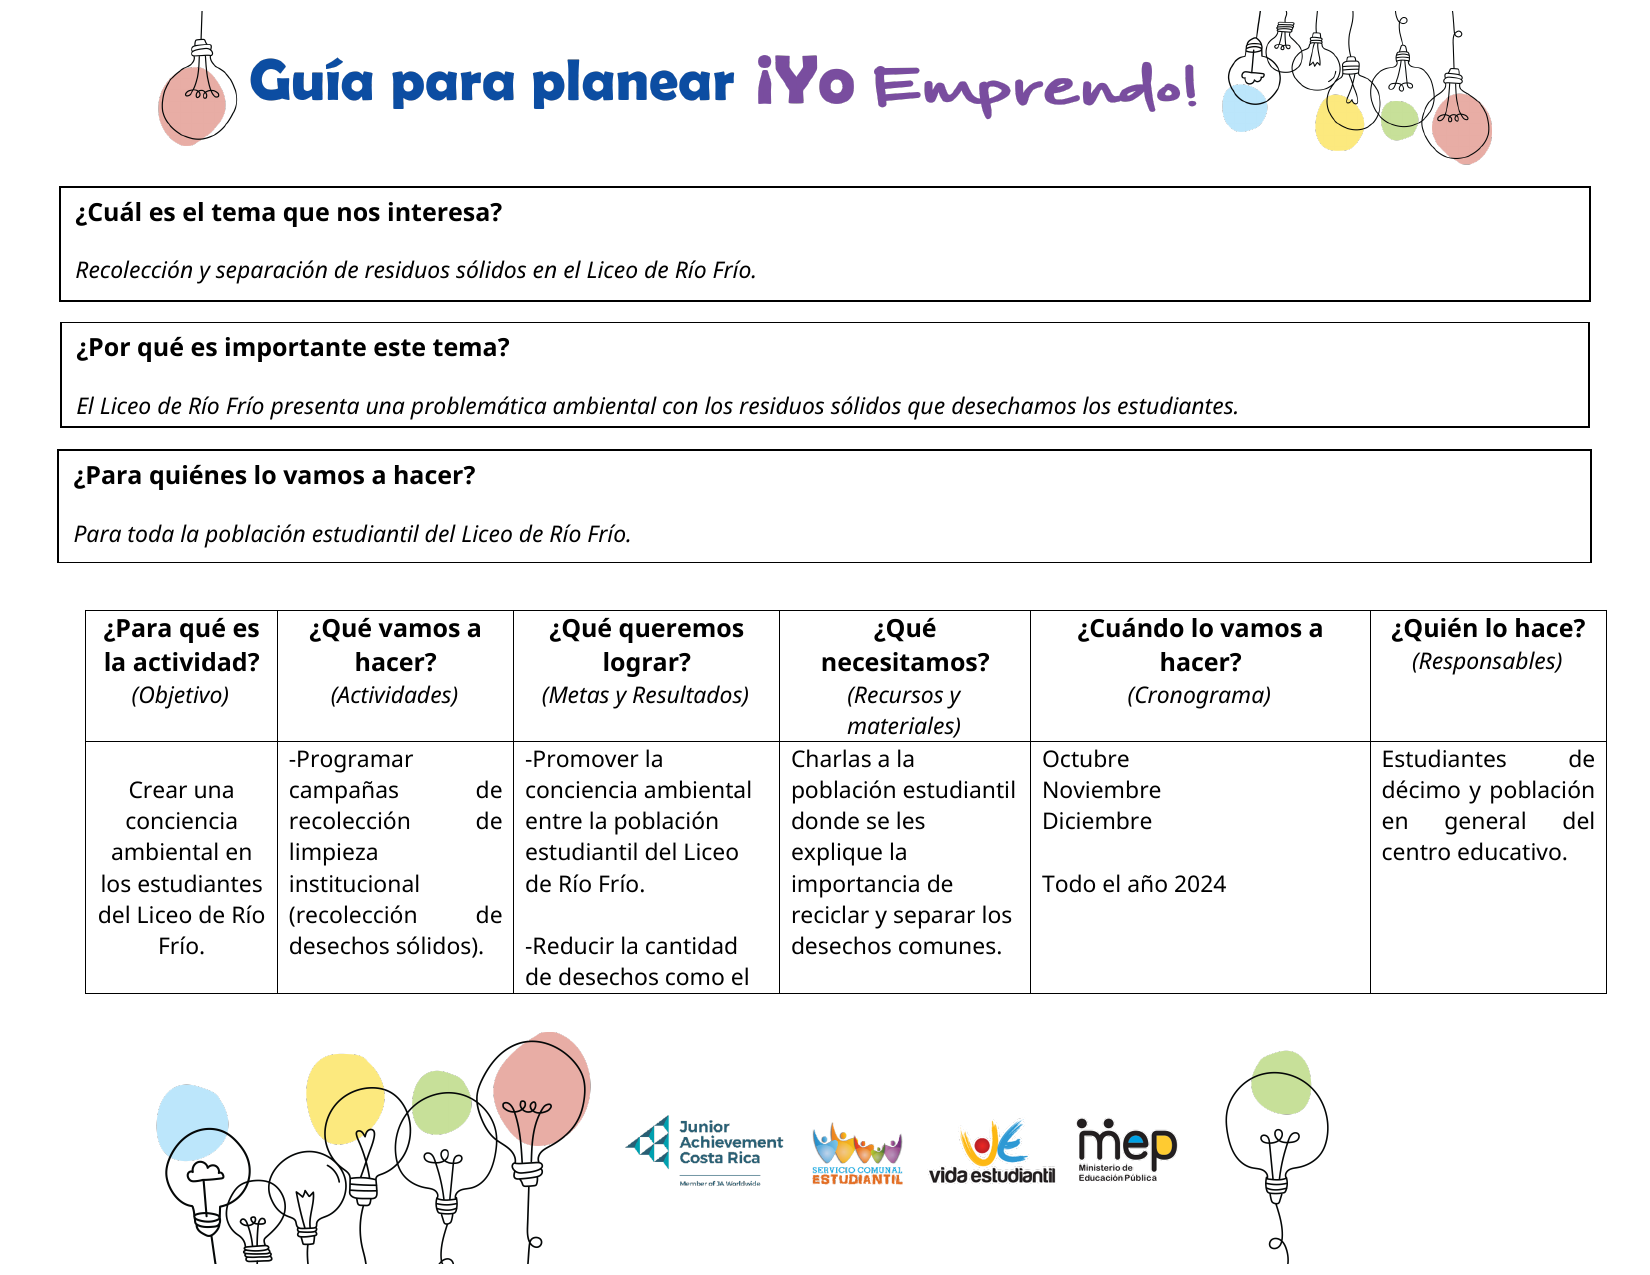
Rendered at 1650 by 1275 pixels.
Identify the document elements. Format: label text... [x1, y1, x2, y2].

text ¿Por qué es importante este tema? [76, 330, 1574, 364]
table_header ¿Qué vamos a hacer? (Actividades) [278, 611, 513, 741]
table_header ¿Cuándo lo vamos a hacer? (Cronograma) [1031, 611, 1370, 741]
text ¿Cuál es el tema que nos interesa? [75, 194, 1575, 228]
table_cell Crear una conciencia ambiental en los estudiantes del Liceo de Río Frío. [86, 742, 277, 992]
table_cell Estudiantes de décimo y población en general del centro educativo. [1371, 742, 1606, 992]
table_header ¿Qué necesitamos? (Recursos y materiales) [780, 611, 1030, 741]
text ¿Para quiénes lo vamos a hacer? [73, 457, 1576, 492]
table_cell -Programar campañas de recolección de limpieza institucional (recolección de desechos sólidos). [278, 742, 513, 992]
table_cell Octubre Noviembre Diciembre Todo el año 2024 [1031, 742, 1370, 992]
text Recolección y separación de residuos sólidos en el Liceo de Río Frío. [75, 254, 1575, 286]
text El Liceo de Río Frío presenta una problemática ambiental con los residuos sólidos que desechamos los estudiantes. [76, 390, 1574, 419]
picture [147, 1011, 1355, 1264]
picture [147, 11, 1503, 186]
table_header ¿Para qué es la actividad? (Objetivo) [86, 611, 277, 741]
table_header ¿Quién lo hace? (Responsables) [1371, 611, 1606, 741]
table_header ¿Qué queremos lograr? (Metas y Resultados) [514, 611, 779, 741]
table_cell Charlas a la población estudiantil donde se les explique la importancia de reciclar y separar los desechos comunes. [780, 742, 1030, 992]
text Para toda la población estudiantil del Liceo de Río Frío. [73, 517, 1576, 549]
table_cell -Promover la conciencia ambiental entre la población estudiantil del Liceo de Río Frío. -Reducir la cantidad de desechos como el [514, 742, 779, 992]
